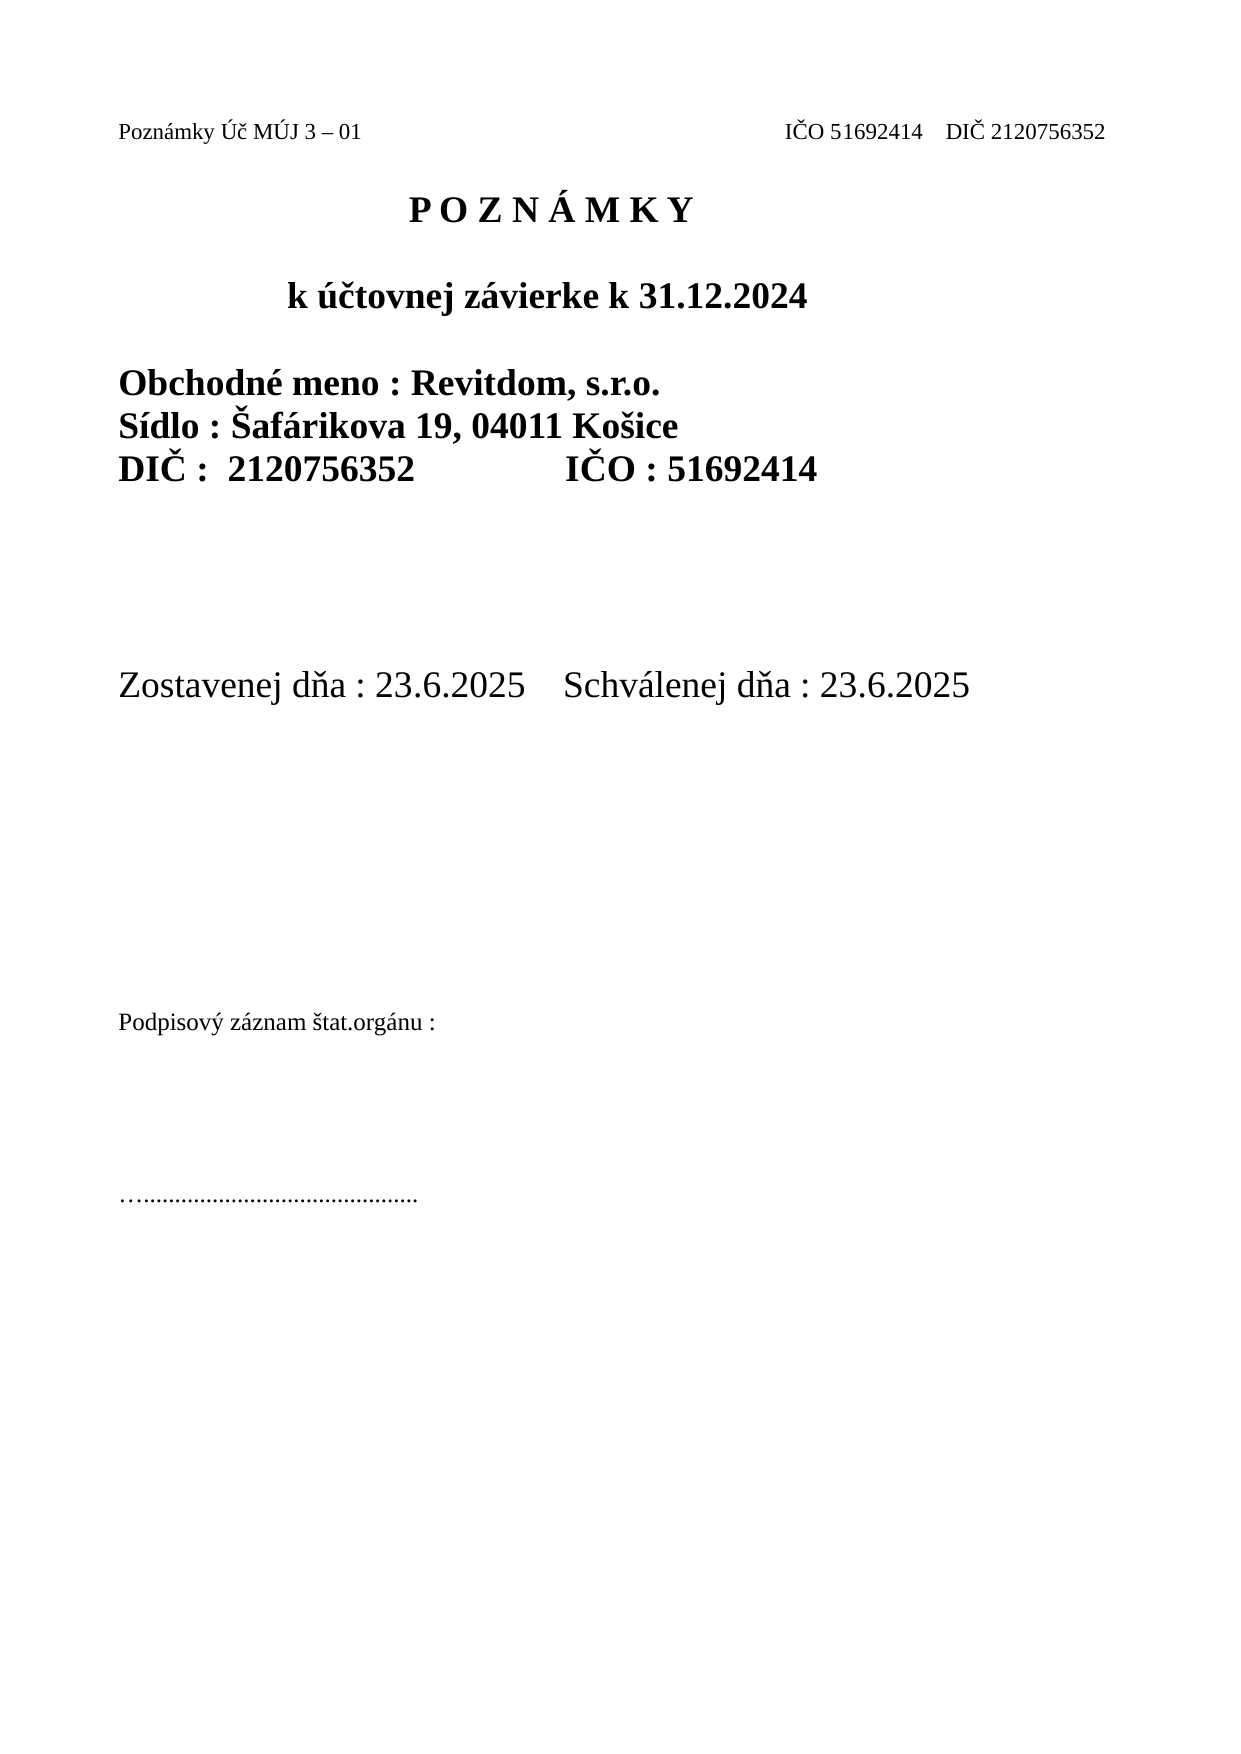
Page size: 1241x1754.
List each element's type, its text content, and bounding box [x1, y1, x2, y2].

text Zostavenej dňa : 23.6.2025 Schválenej dňa : 23.6.2025 [118, 662, 1122, 705]
text Poznámky Úč MÚJ 3 – 01 IČO 51692414 DIČ 2120756352 [118, 118, 1122, 144]
text k účtovnej závierke k 31.12.2024 [118, 274, 1122, 317]
text Podpisový záznam štat.orgánu : [118, 1007, 1122, 1036]
text P O Z N Á M K Y [118, 188, 1122, 231]
text …............................................ [118, 1179, 1122, 1208]
text DIČ : 2120756352 IČO : 51692414 [118, 446, 1122, 489]
text Sídlo : Šafárikova 19, 04011 Košice [118, 403, 1122, 446]
text Obchodné meno : Revitdom, s.r.o. [118, 360, 1122, 403]
